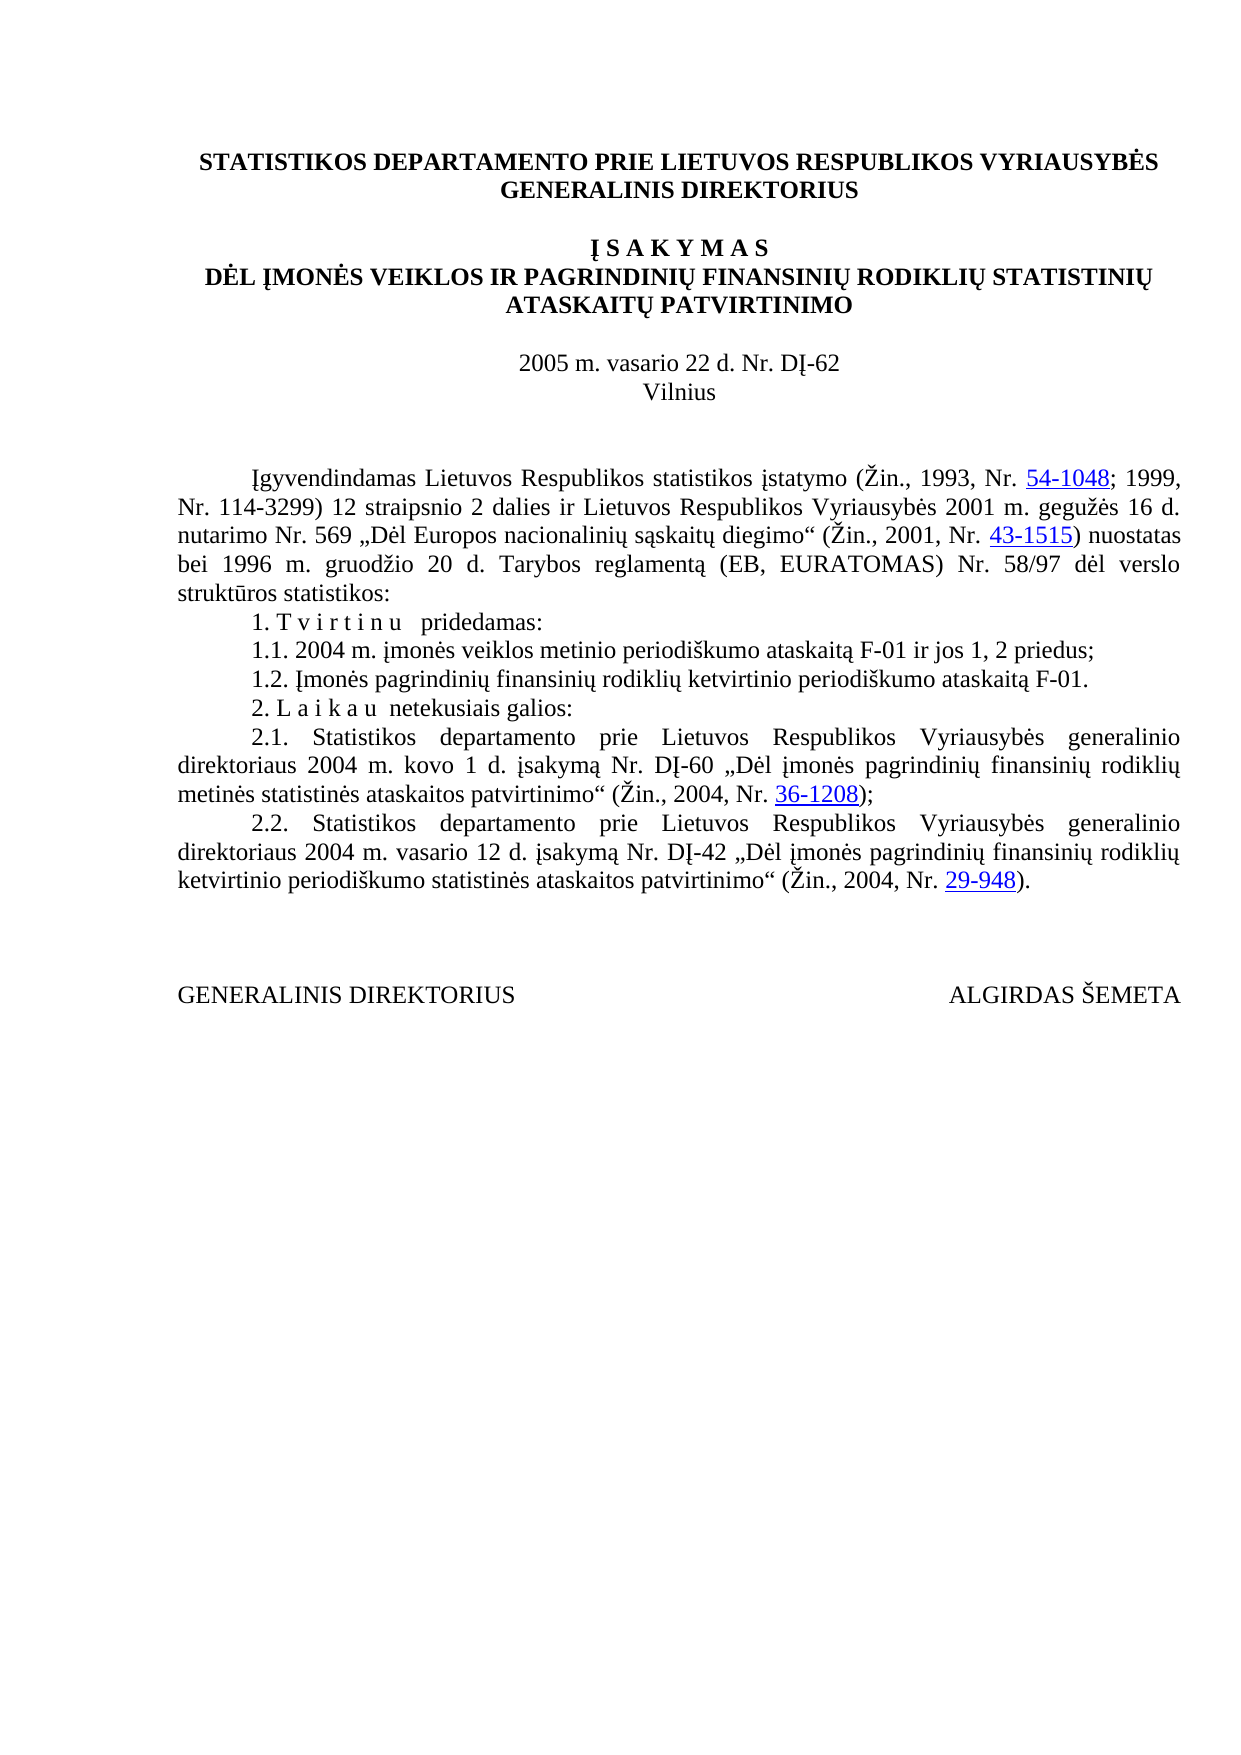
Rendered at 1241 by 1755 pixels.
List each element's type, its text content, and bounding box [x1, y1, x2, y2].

text Įgyvendindamas Lietuvos Respublikos statistikos įstatymo (Žin., 1993, Nr. 54-1048; 1999, Nr. 114-3299) 12 straipsnio 2 dalies ir Lietuvos Respublikos Vyriausybės 2001 m. gegužės 16 d. nutarimo Nr. 569 „Dėl Europos nacionalinių sąskaitų diegimo“ (Žin., 2001, Nr. 43-1515) nuostatas bei 1996 m. gruodžio 20 d. Tarybos reglamentą (EB, EURATOMAS) Nr. 58/97 dėl verslo struktūros statistikos: [177, 463, 1181, 607]
text 1. Tvirtinu pridedamas: [177, 607, 1181, 636]
text 2.2. Statistikos departamento prie Lietuvos Respublikos Vyriausybės generalinio direktoriaus 2004 m. vasario 12 d. įsakymą Nr. DĮ-42 „Dėl įmonės pagrindinių finansinių rodiklių ketvirtinio periodiškumo statistinės ataskaitos patvirtinimo“ (Žin., 2004, Nr. 29-948). [177, 808, 1181, 894]
text Į S A K Y M A S [177, 233, 1181, 262]
text 2.1. Statistikos departamento prie Lietuvos Respublikos Vyriausybės generalinio direktoriaus 2004 m. kovo 1 d. įsakymą Nr. DĮ-60 „Dėl įmonės pagrindinių finansinių rodiklių metinės statistinės ataskaitos patvirtinimo“ (Žin., 2004, Nr. 36-1208); [177, 722, 1181, 808]
text 1.2. Įmonės pagrindinių finansinių rodiklių ketvirtinio periodiškumo ataskaitą F-01. [177, 664, 1181, 693]
text 2005 m. vasario 22 d. Nr. DĮ-62 [177, 348, 1181, 377]
text STATISTIKOS DEPARTAMENTO PRIE LIETUVOS RESPUBLIKOS VYRIAUSYBĖS GENERALINIS DIREKTORIUS [177, 147, 1181, 204]
text 1.1. 2004 m. įmonės veiklos metinio periodiškumo ataskaitą F-01 ir jos 1, 2 priedus; [177, 636, 1181, 664]
text Generalinis direktorius Algirdas Šemeta [177, 981, 1181, 1009]
text DĖL ĮMONĖS VEIKLOS IR PAGRINDINIŲ FINANSINIŲ RODIKLIŲ STATISTINIŲ ATASKAITŲ PATVIRTINIMO [177, 262, 1181, 319]
text 2. Laikau netekusiais galios: [177, 693, 1181, 722]
text Vilnius [177, 377, 1181, 406]
